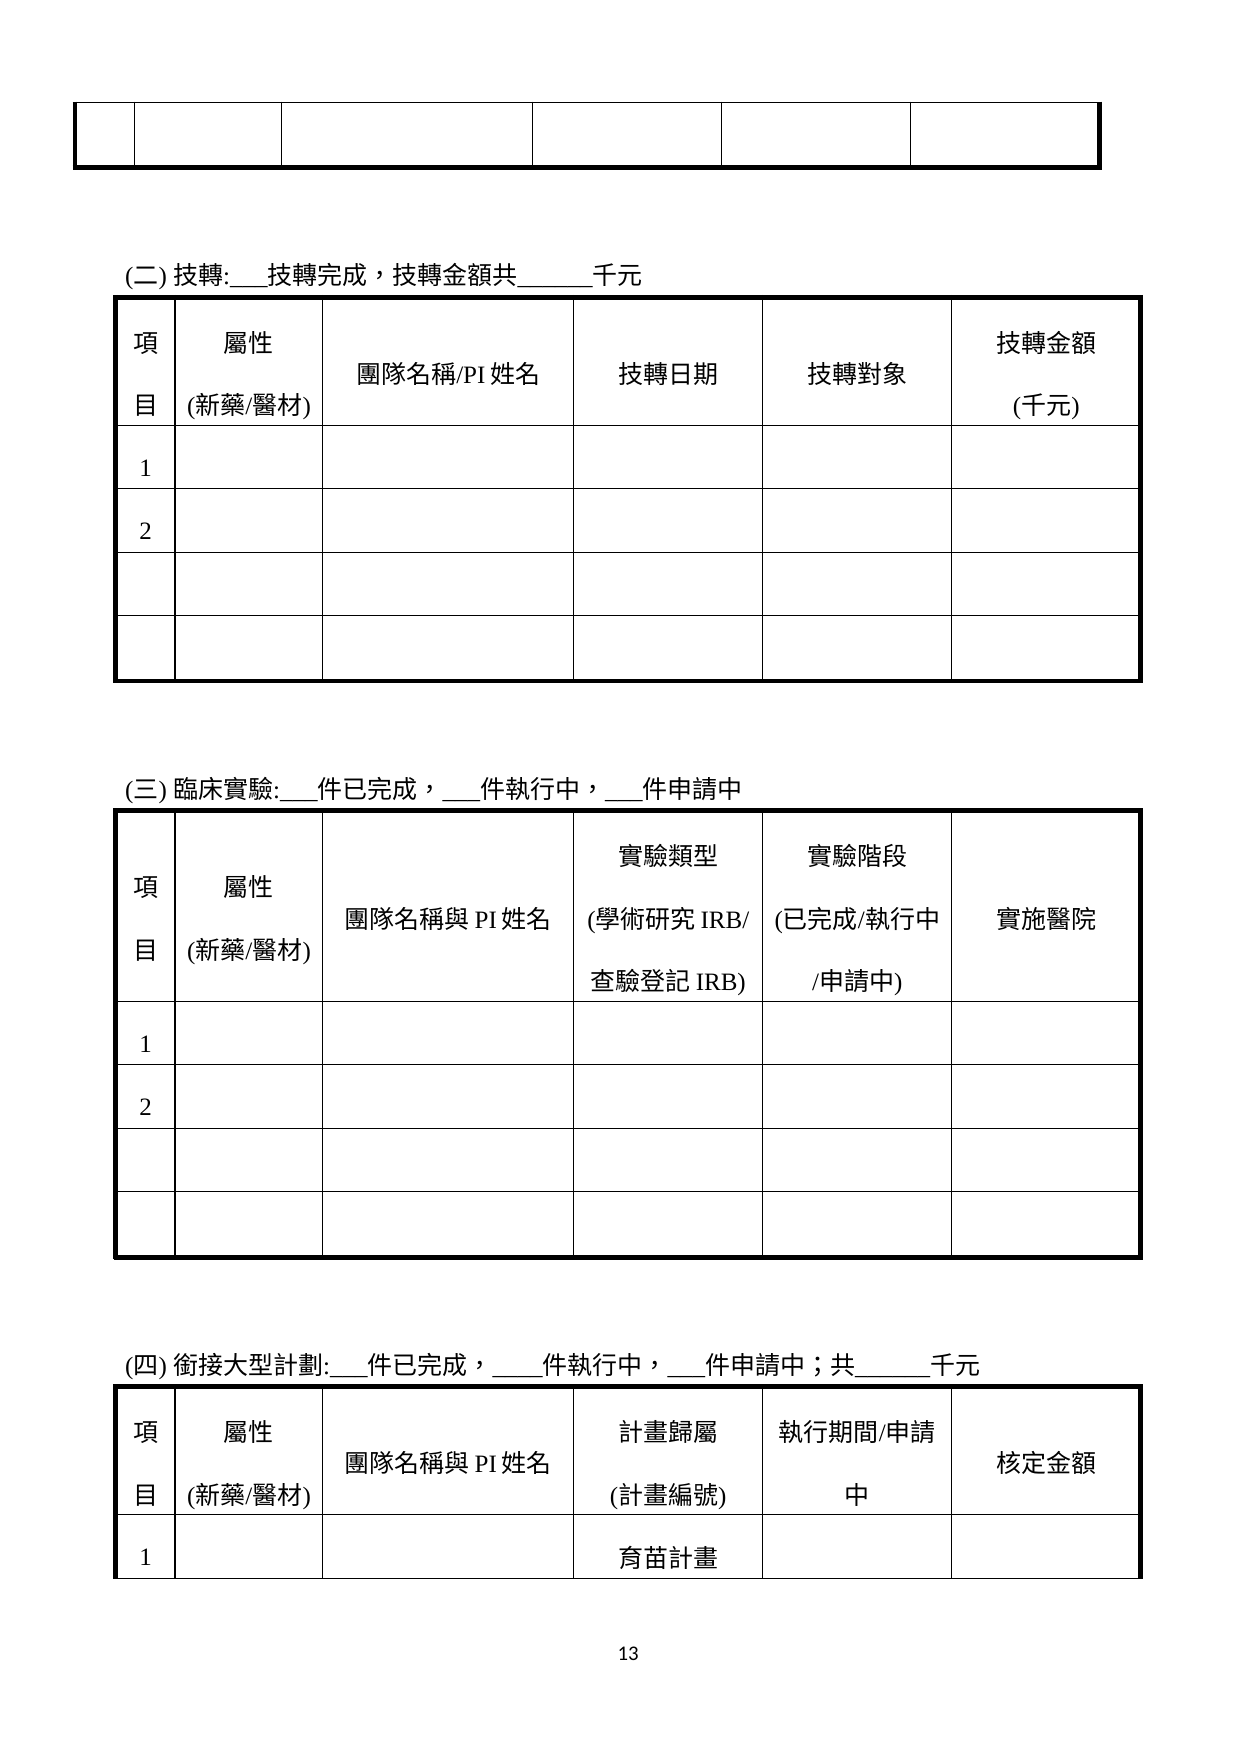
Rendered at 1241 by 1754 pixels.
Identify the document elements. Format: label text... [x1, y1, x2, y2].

table_cell [763, 1065, 951, 1128]
table_cell [763, 616, 951, 679]
table_cell [952, 1002, 1138, 1064]
table_cell [176, 553, 322, 615]
table_cell [118, 1192, 174, 1255]
table_header 計畫歸屬 (計畫編號) [574, 1389, 762, 1514]
table_cell [135, 103, 281, 165]
table_header 屬性 (新藥/醫材) [176, 1389, 322, 1514]
table_cell [952, 1065, 1138, 1128]
table_header 技轉日期 [574, 300, 762, 424]
table_cell [574, 1129, 762, 1191]
text (四) 銜接大型計劃:___件已完成，____件執行中，___件申請中；共______千元 [125, 1322, 1181, 1384]
table_cell [176, 1002, 322, 1064]
table_cell [533, 103, 721, 165]
table_cell 2 [118, 489, 174, 552]
table_cell [323, 489, 573, 552]
table_cell [323, 616, 573, 679]
table_cell 1 [118, 426, 174, 488]
table_cell 1 [118, 1002, 174, 1064]
table_header 實驗類型 (學術研究IRB/查驗登記IRB) [574, 813, 762, 1001]
table_cell [574, 616, 762, 679]
table_header 技轉金額 (千元) [952, 300, 1138, 424]
table_cell [118, 616, 174, 679]
table_header 實施醫院 [952, 813, 1138, 1001]
text (二) 技轉:___技轉完成，技轉金額共______千元 [125, 232, 1181, 295]
table_header 屬性 (新藥/醫材) [176, 300, 322, 424]
table_cell [176, 426, 322, 488]
table_cell [118, 553, 174, 615]
table_cell [763, 1515, 951, 1578]
table_cell [323, 1192, 573, 1255]
text (三) 臨床實驗:___件已完成，___件執行中，___件申請中 [125, 746, 1181, 808]
table_cell [763, 1002, 951, 1064]
table_cell [574, 553, 762, 615]
table_cell [574, 1002, 762, 1064]
table_header 屬性 (新藥/醫材) [176, 813, 322, 1001]
table_cell [323, 426, 573, 488]
table_cell [176, 1129, 322, 1191]
table_header 技轉對象 [763, 300, 951, 424]
table_cell [574, 426, 762, 488]
table_cell [176, 1065, 322, 1128]
table_cell [574, 1192, 762, 1255]
table_header 實驗階段 (已完成/執行中/申請中) [763, 813, 951, 1001]
table_cell [952, 553, 1138, 615]
table_cell [77, 103, 134, 165]
table_cell [118, 1129, 174, 1191]
table_cell [952, 489, 1138, 552]
table_cell [176, 1515, 322, 1578]
table_cell [323, 1065, 573, 1128]
table_cell [763, 1192, 951, 1255]
table_cell [323, 1002, 573, 1064]
table_header 項目 [118, 813, 174, 1001]
table_header 核定金額 [952, 1389, 1138, 1514]
table_cell [911, 103, 1097, 165]
table_cell [722, 103, 910, 165]
table_header 團隊名稱與PI姓名 [323, 1389, 573, 1514]
table_cell [323, 1515, 573, 1578]
table_cell [952, 1192, 1138, 1255]
table_cell [574, 1065, 762, 1128]
table_cell [763, 1129, 951, 1191]
table_header 團隊名稱/PI姓名 [323, 300, 573, 424]
table_cell [952, 1515, 1138, 1578]
table_cell [763, 489, 951, 552]
table_cell [952, 1129, 1138, 1191]
table_cell 育苗計畫 [574, 1515, 762, 1578]
table_cell [574, 489, 762, 552]
table_cell [323, 553, 573, 615]
table_cell 2 [118, 1065, 174, 1128]
table_header 執行期間/申請中 [763, 1389, 951, 1514]
table_cell [952, 426, 1138, 488]
table_header 項目 [118, 300, 174, 424]
table_cell [282, 103, 532, 165]
table_header 團隊名稱與PI姓名 [323, 813, 573, 1001]
table_cell [763, 426, 951, 488]
table_cell [176, 489, 322, 552]
table_cell [176, 1192, 322, 1255]
table_cell [763, 553, 951, 615]
table_cell [323, 1129, 573, 1191]
table_header 項目 [118, 1389, 174, 1514]
table_cell [952, 616, 1138, 679]
table_cell [176, 616, 322, 679]
table_cell 1 [118, 1515, 174, 1578]
